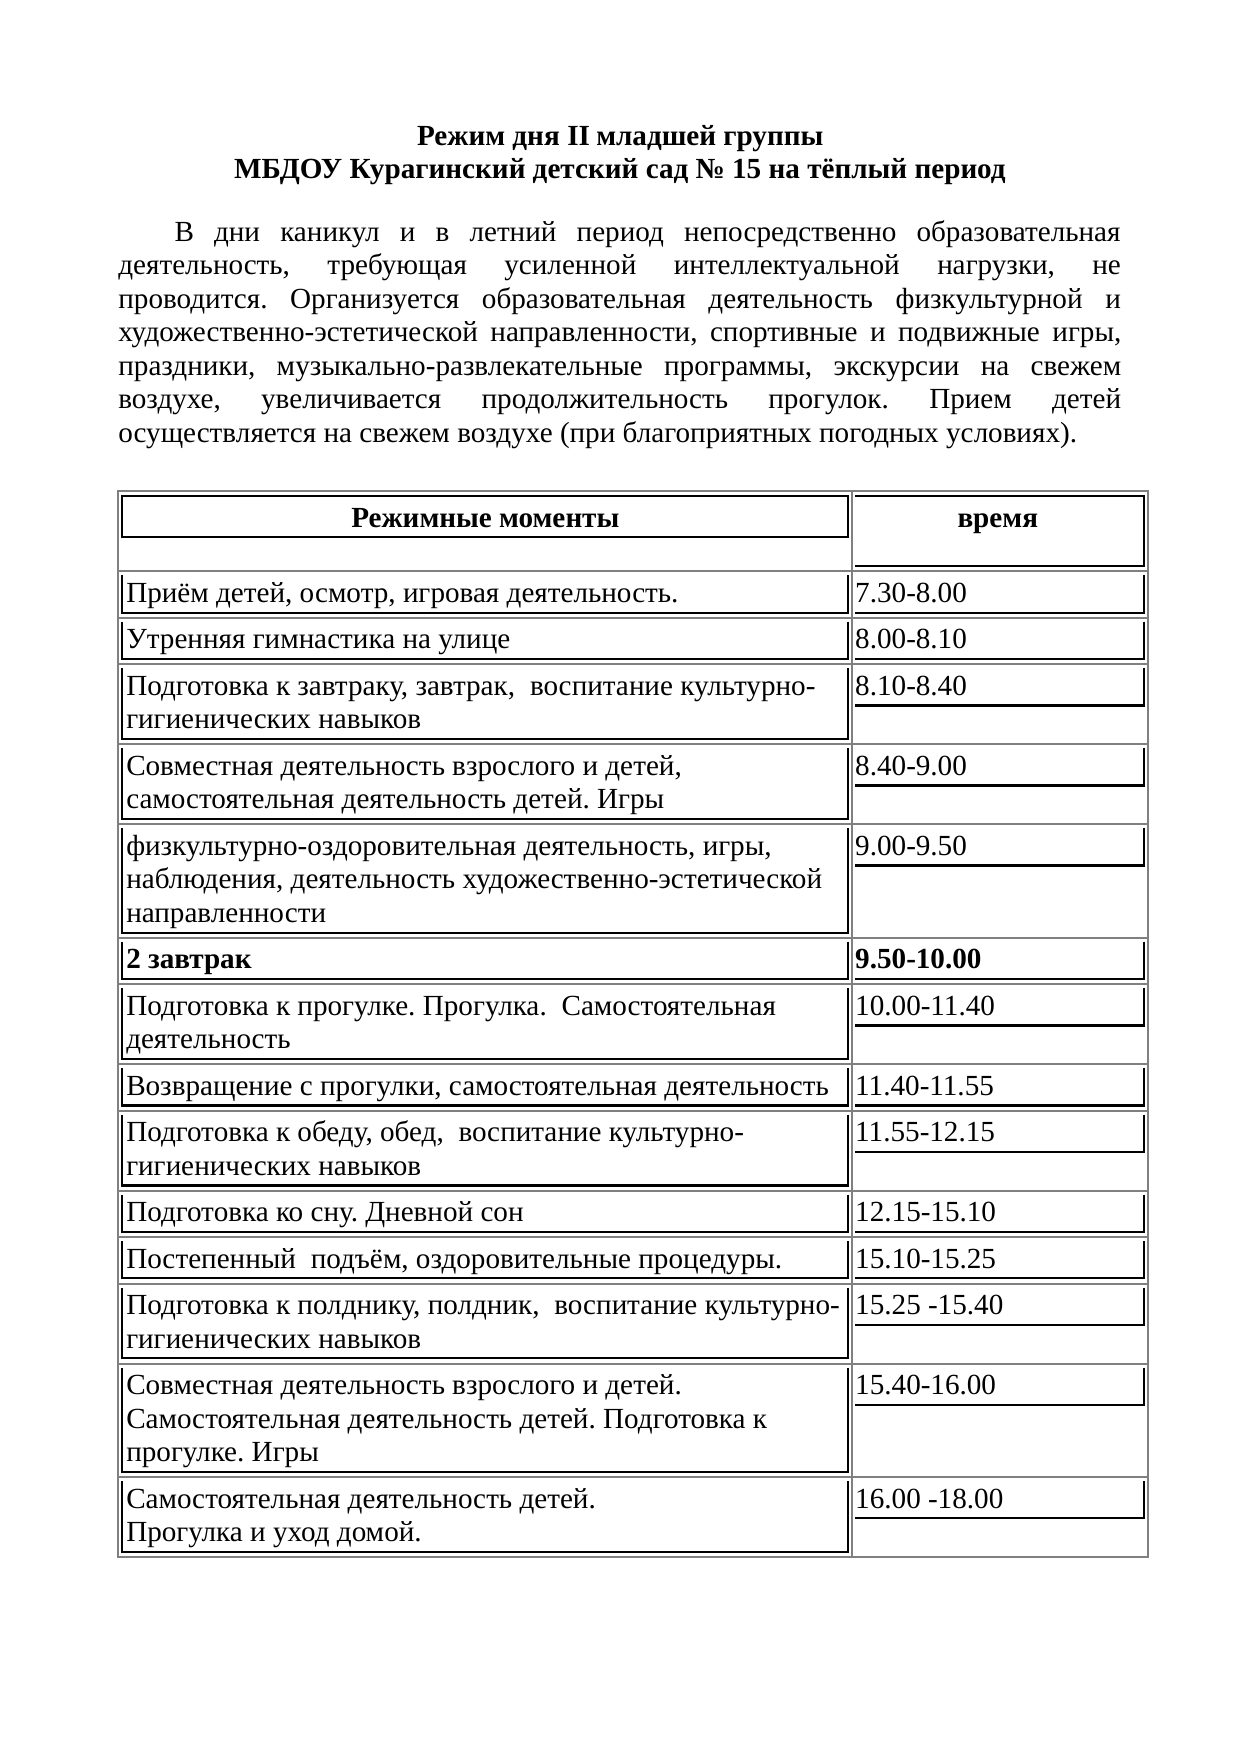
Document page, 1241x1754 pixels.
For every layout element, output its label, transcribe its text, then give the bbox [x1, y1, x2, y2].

text Режим дня II младшей группы [118, 118, 1122, 152]
table_cell Постепенный подъём, оздоровительные процедуры. [119, 1238, 851, 1282]
table_cell Совместная деятельность взрослого и детей, самостоятельная деятельность детей. Игры [119, 745, 851, 823]
table_cell 2 завтрак [119, 939, 851, 983]
table_header Режимные моменты [119, 492, 851, 570]
table_cell 11.55-12.15 [853, 1112, 1147, 1189]
table_cell 9.00-9.50 [853, 825, 1147, 937]
table_cell Подготовка к полднику, полдник, воспитание культурно-гигиенических навыков [119, 1285, 851, 1362]
table_cell 15.10-15.25 [853, 1238, 1147, 1282]
table_cell Приём детей, осмотр, игровая деятельность. [119, 572, 851, 617]
table_cell 12.15-15.10 [853, 1192, 1147, 1236]
table_cell 15.40-16.00 [853, 1365, 1147, 1476]
table_cell 8.10-8.40 [853, 665, 1147, 743]
table_cell 7.30-8.00 [853, 572, 1147, 617]
table_cell Утренняя гимнастика на улице [119, 619, 851, 663]
table_cell 8.40-9.00 [853, 745, 1147, 823]
table_cell Подготовка к завтраку, завтрак, воспитание культурно-гигиенических навыков [119, 665, 851, 743]
table_cell Совместная деятельность взрослого и детей. Самостоятельная деятельность детей. Подготовка к прогулке. Игры [119, 1365, 851, 1476]
table_cell Подготовка ко сну. Дневной сон [119, 1192, 851, 1236]
text МБДОУ Курагинский детский сад № 15 на тёплый период [118, 152, 1122, 185]
table_cell 15.25 -15.40 [853, 1285, 1147, 1362]
table_cell 16.00 -18.00 [853, 1478, 1147, 1556]
table_cell Подготовка к прогулке. Прогулка. Самостоятельная деятельность [119, 985, 851, 1063]
table_header время [853, 492, 1147, 570]
table_cell Самостоятельная деятельность детей. Прогулка и уход домой. [119, 1478, 851, 1556]
table_cell Подготовка к обеду, обед, воспитание культурно-гигиенических навыков [119, 1112, 851, 1189]
table_cell 10.00-11.40 [853, 985, 1147, 1063]
text В дни каникул и в летний период непосредственно образовательная деятельность, требующая усиленной интеллектуальной нагрузки, не проводится. Организуется образовательная деятельность физкультурной и художественно-эстетической направленности, спортивные и подвижные игры, праздники, музыкально-развлекательные программы, экскурсии на свежем воздухе, увеличивается продолжительность прогулок. Прием детей осуществляется на свежем воздухе (при благоприятных погодных условиях). [118, 214, 1122, 449]
table_cell 9.50-10.00 [853, 939, 1147, 983]
table_cell Возвращение с прогулки, самостоятельная деятельность [119, 1065, 851, 1109]
table_cell 8.00-8.10 [853, 619, 1147, 663]
table_cell физкультурно-оздоровительная деятельность, игры, наблюдения, деятельность художественно-эстетической направленности [119, 825, 851, 937]
table_cell 11.40-11.55 [853, 1065, 1147, 1109]
